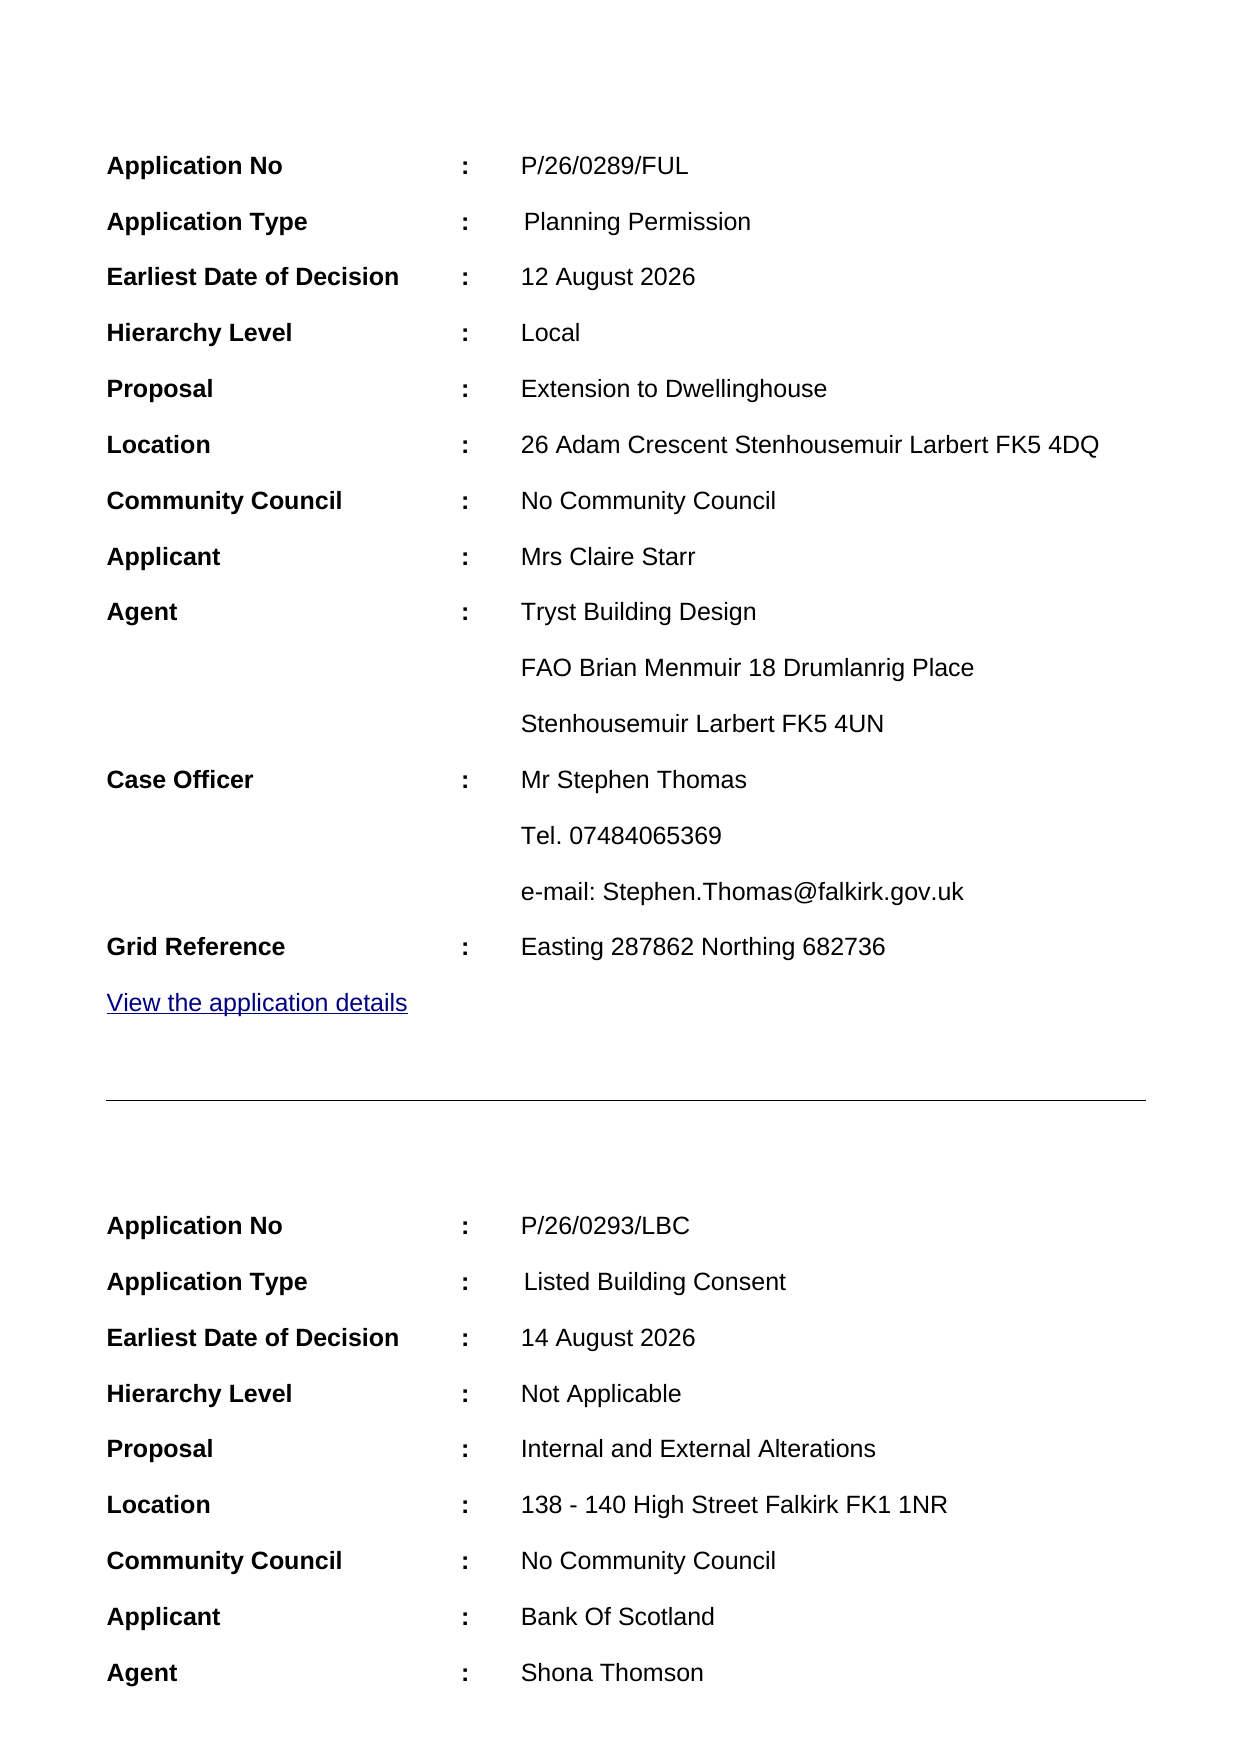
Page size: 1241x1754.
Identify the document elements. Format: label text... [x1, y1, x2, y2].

text Proposal : Extension to Dwellinghouse [106, 374, 1146, 403]
text Earliest Date of Decision : 14 August 2026 [106, 1323, 1146, 1352]
text Earliest Date of Decision : 12 August 2026 [106, 262, 1146, 291]
text Location : 26 Adam Crescent Stenhousemuir Larbert FK5 4DQ [106, 430, 1146, 459]
text Application Type : Planning Permission [106, 207, 1146, 235]
text View the application details [106, 988, 1146, 1017]
text Stenhousemuir Larbert FK5 4UN [106, 709, 1146, 738]
text Agent : Shona Thomson [106, 1658, 1146, 1687]
text Community Council : No Community Council [106, 1546, 1146, 1575]
text e-mail: Stephen.Thomas@falkirk.gov.uk [106, 877, 1146, 905]
text Community Council : No Community Council [106, 486, 1146, 514]
text Hierarchy Level : Not Applicable [106, 1379, 1146, 1407]
text Application No : P/26/0289/FUL [106, 151, 1146, 179]
text Case Officer : Mr Stephen Thomas [106, 765, 1146, 794]
text Application No : P/26/0293/LBC [106, 1211, 1146, 1240]
text Agent : Tryst Building Design [106, 597, 1146, 626]
text FAO Brian Menmuir 18 Drumlanrig Place [106, 653, 1146, 682]
text Applicant : Bank Of Scotland [106, 1602, 1146, 1631]
text Grid Reference : Easting 287862 Northing 682736 [106, 932, 1146, 961]
text Tel. 07484065369 [106, 821, 1146, 849]
text Proposal : Internal and External Alterations [106, 1434, 1146, 1463]
text Location : 138 - 140 High Street Falkirk FK1 1NR [106, 1490, 1146, 1519]
text Application Type : Listed Building Consent [106, 1267, 1146, 1296]
text Applicant : Mrs Claire Starr [106, 542, 1146, 570]
text Hierarchy Level : Local [106, 318, 1146, 347]
